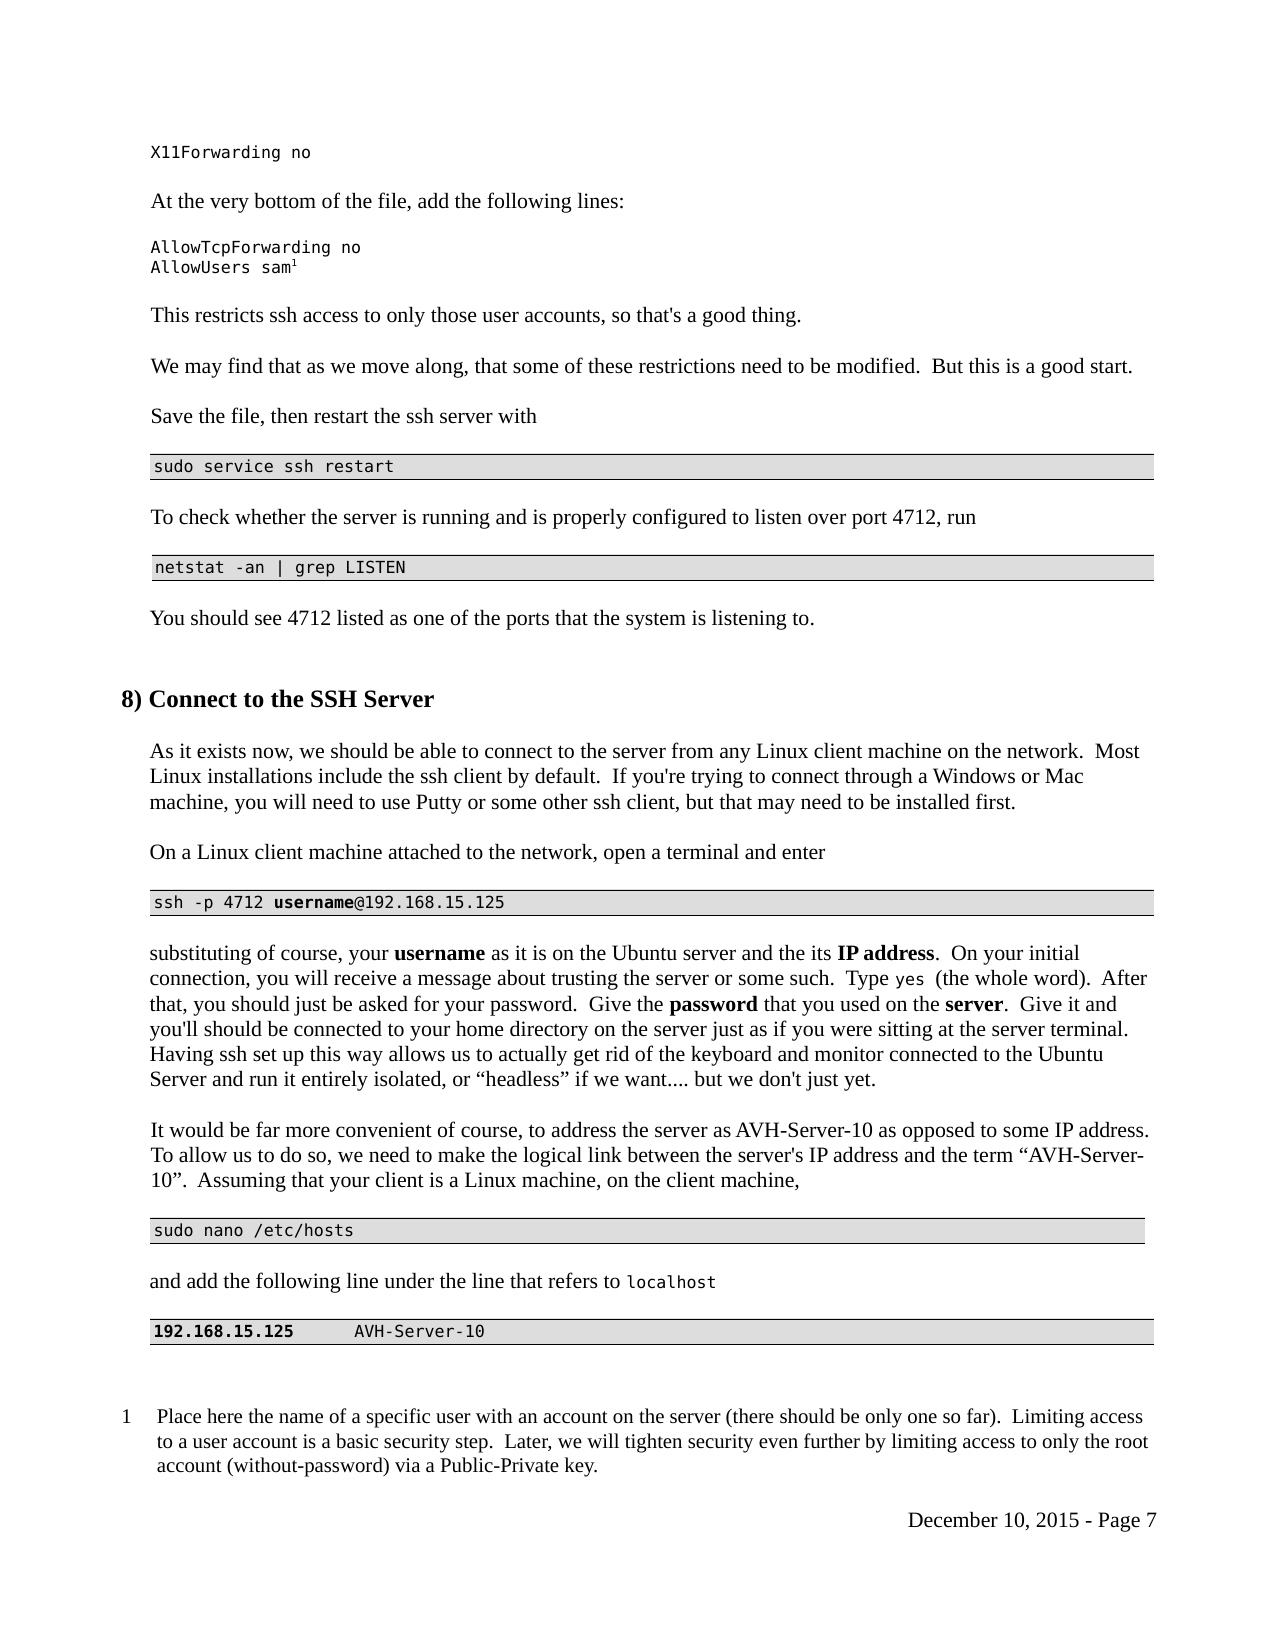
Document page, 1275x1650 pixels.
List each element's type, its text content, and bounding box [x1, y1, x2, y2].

text As it exists now, we should be able to connect to the server from any Linux client machine on the network. Most Linux installations include the ssh client by default. If you're trying to connect through a Windows or Mac machine, you will need to use Putty or some other ssh client, but that may need to be installed first. [149, 738, 1157, 814]
text On a Linux client machine attached to the network, open a terminal and enter [149, 839, 1157, 864]
text We may find that as we move along, that some of these restrictions need to be modified. But this is a good start. [150, 353, 1157, 378]
text Save the file, then restart the ssh server with [150, 403, 1157, 428]
text AllowUsers sam [150, 258, 1157, 277]
text You should see 4712 listed as one of the ports that the system is listening to. [149, 605, 1157, 630]
text sudo service ssh restart [150, 455, 1154, 479]
text To check whether the server is running and is properly configured to listen over port 4712, run [150, 504, 1157, 529]
text 8) Connect to the SSH Server [121, 684, 1157, 713]
text At the very bottom of the file, add the following lines: [150, 188, 1157, 213]
text AllowTcpForwarding no [150, 238, 1157, 258]
text netstat -an | grep LISTEN [152, 556, 1154, 580]
text 192.168.15.125 AVH-Server-10 [150, 1320, 1154, 1344]
text Place here the name of a specific user with an account on the server (there should be only one so far). Limiting access to a user account is a basic security step. Later, we will tighten security even further by limiting access to only the root account (without-password) via a Public-Private key. [121, 1404, 1157, 1477]
text ssh -p 4712 username@192.168.15.125 [150, 891, 1154, 915]
text X11Forwarding no [150, 143, 1157, 163]
text It would be far more convenient of course, to address the server as AVH-Server-10 as opposed to some IP address. To allow us to do so, we need to make the logical link between the server's IP address and the term “AVH-Server-10”. Assuming that your client is a Linux machine, on the client machine, [150, 1117, 1157, 1192]
text and add the following line under the line that refers to localhost [149, 1268, 1157, 1293]
text This restricts ssh access to only those user accounts, so that's a good thing. [150, 302, 1157, 327]
text sudo nano /etc/hosts [150, 1219, 1145, 1243]
text substituting of course, your username as it is on the Ubuntu server and the its IP address. On your initial connection, you will receive a message about trusting the server or some such. Type yes (the whole word). After that, you should just be asked for your password. Give the password that you used on the server. Give it and you'll should be connected to your home directory on the server just as if you were sitting at the server terminal. Having ssh set up this way allows us to actually get rid of the keyboard and monitor connected to the Ubuntu Server and run it entirely isolated, or “headless” if we want.... but we don't just yet. [149, 940, 1157, 1091]
